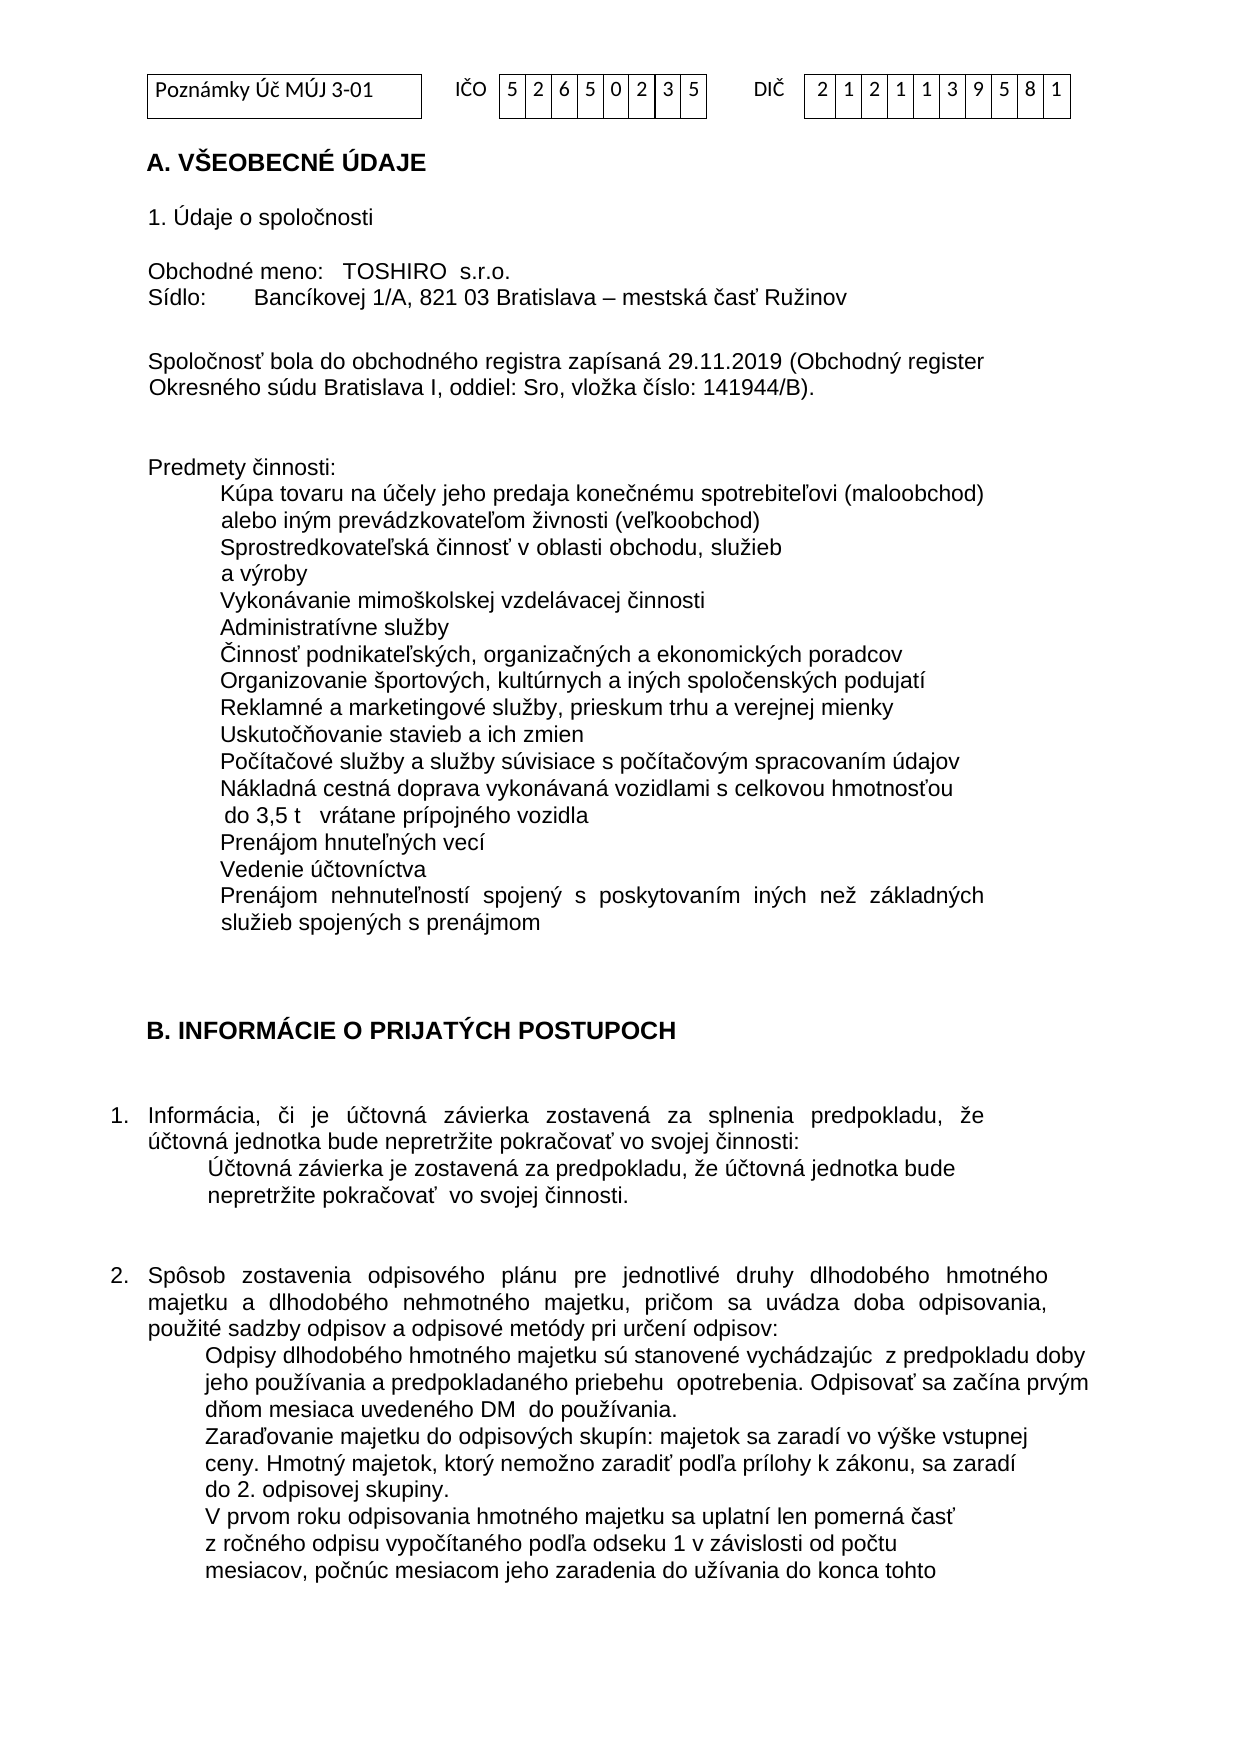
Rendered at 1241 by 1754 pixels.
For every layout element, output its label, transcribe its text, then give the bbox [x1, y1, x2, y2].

text Počítačové služby a služby súvisiace s počítačovým spracovaním údajov [220, 748, 985, 774]
text Uskutočňovanie stavieb a ich zmien [220, 721, 985, 748]
list Spôsob zostavenia odpisového plánu pre jednotlivé druhy dlhodobého hmotného majetku a dlhodobého nehmotného majetku, pričom sa uvádza doba odpisovania, použité sadzby odpisov a odpisové metódy pri určení odpisov: [110, 1262, 1048, 1341]
text do 3,5 t vrátane prípojného vozidla [148, 802, 985, 828]
text Vedenie účtovníctva [148, 856, 782, 882]
text Nákladná cestná doprava vykonávaná vozidlami s celkovou hmotnosťou [148, 775, 985, 801]
text Vykonávanie mimoškolskej vzdelávacej činnosti [220, 587, 985, 613]
text Sprostredkovateľská činnosť v oblasti obchodu, služieb a výroby [220, 534, 782, 586]
text Činnosť podnikateľských, organizačných a ekonomických poradcov [220, 641, 985, 667]
text Organizovanie športových, kultúrnych a iných spoločenských podujatí [148, 667, 985, 694]
text Predmety činnosti: [148, 453, 985, 480]
text 1. Údaje o spoločnosti [148, 204, 985, 231]
text do 2. odpisovej skupiny. [148, 1476, 1122, 1503]
text Zaraďovanie majetku do odpisových skupín: majetok sa zaradí vo výške vstupnej [148, 1423, 1122, 1449]
text Obchodné meno: TOSHIRO s.r.o. [148, 258, 1122, 284]
text mesiacov, počnúc mesiacom jeho zaradenia do užívania do konca tohto [148, 1557, 1004, 1583]
text z ročného odpisu vypočítaného podľa odseku 1 v závislosti od počtu [148, 1530, 1004, 1556]
text Spoločnosť bola do obchodného registra zapísaná 29.11.2019 (Obchodný register Okresného súdu Bratislava I, oddiel: Sro, vložka číslo: 141944/B). [148, 348, 985, 400]
text nepretržite pokračovať vo svojej činnosti. [157, 1182, 1122, 1208]
list Informácia, či je účtovná závierka zostavená za splnenia predpokladu, že účtovná jednotka bude nepretržite pokračovať vo svojej činnosti: [110, 1102, 985, 1155]
text Sídlo: Bancíkovej 1/A, 821 03 Bratislava – mestská časť Ružinov [148, 284, 1122, 310]
text jeho používania a predpokladaného priebehu opotrebenia. Odpisovať sa začína prvým [148, 1369, 1093, 1395]
text Administratívne služby [220, 614, 985, 640]
text V prvom roku odpisovania hmotného majetku sa uplatní len pomerná časť [148, 1503, 1004, 1529]
text Reklamné a marketingové služby, prieskum trhu a verejnej mienky [220, 694, 985, 721]
text Prenájom hnuteľných vecí [220, 829, 985, 855]
subtitle B. INFORMÁCIE O PRIJATÝCH POSTUPOCH [146, 1016, 1122, 1045]
text Účtovná závierka je zostavená za predpokladu, že účtovná jednotka bude [157, 1155, 1122, 1182]
text ceny. Hmotný majetok, ktorý nemožno zaradiť podľa prílohy k zákonu, sa zaradí [148, 1449, 1122, 1476]
text dňom mesiaca uvedeného DM do používania. [148, 1396, 1093, 1422]
subtitle A. VŠEOBECNÉ ÚDAJE [146, 148, 1122, 176]
text Prenájom nehnuteľností spojený s poskytovaním iných než základných služieb spojených s prenájmom [220, 882, 985, 935]
text Odpisy dlhodobého hmotného majetku sú stanovené vychádzajúc z predpokladu doby [148, 1342, 1093, 1368]
text Kúpa tovaru na účely jeho predaja konečnému spotrebiteľovi (maloobchod) alebo iným prevádzkovateľom živnosti (veľkoobchod) [220, 480, 985, 533]
